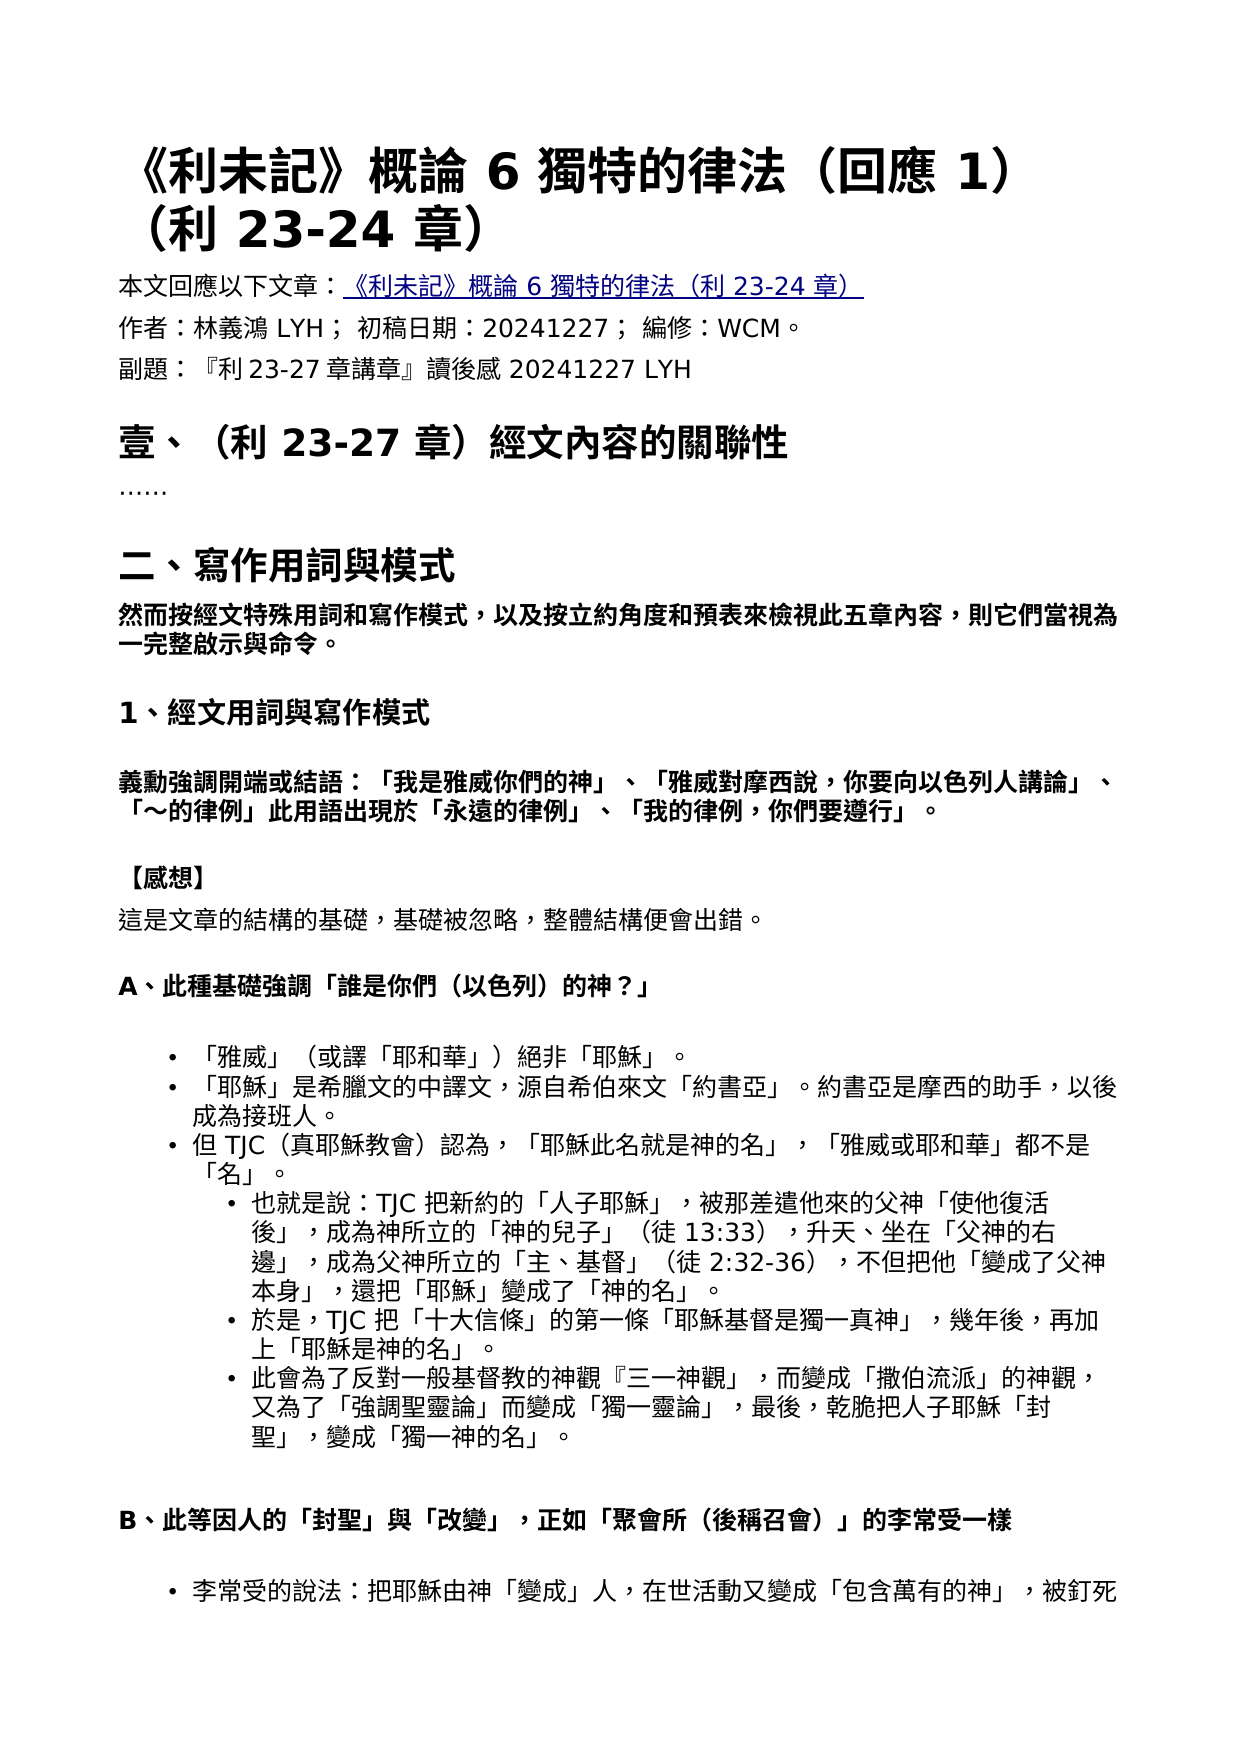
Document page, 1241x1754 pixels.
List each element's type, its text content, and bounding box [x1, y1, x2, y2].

subtitle B、此等因人的「封聖」與「改變」，正如「聚會所（後稱召會）」的李常受一樣 [118, 1506, 1122, 1536]
list 也就是說：TJC 把新約的「人子耶穌」，被那差遣他來的父神「使他復活後」，成為神所立的「神的兒子」（徒 13:33），升天、坐在「父神的右邊」，成為父神所立的「主、基督」（徒 2:32-36），不但把他「變成了父神本身」，還把「耶穌」變成了「神的名」。 [236, 1189, 1122, 1306]
subtitle 1、經文用詞與寫作模式 [118, 697, 1122, 731]
text 作者：林義鴻 LYH； 初稿日期：20241227； 編修：WCM。 [118, 314, 1122, 343]
list 此會為了反對一般基督教的神觀『三一神觀」，而變成「撒伯流派」的神觀，又為了「強調聖靈論」而變成「獨一靈論」，最後，乾脆把人子耶穌「封聖」，變成「獨一神的名」。 [236, 1364, 1122, 1452]
subtitle 義勳強調開端或結語：「我是雅威你們的神」、「雅威對摩西說，你要向以色列人講論」、「～的律例」此用語出現於「永遠的律例」、「我的律例，你們要遵行」。 [118, 768, 1122, 827]
text ⋯⋯ [118, 478, 1122, 507]
subtitle 《利未記》概論 6 獨特的律法（回應 1）（利 23-24 章） [118, 143, 1122, 259]
list 「耶穌」是希臘文的中譯文，源自希伯來文「約書亞」。約書亞是摩西的助手，以後成為接班人。 [177, 1073, 1122, 1131]
text 本文回應以下文章：《利未記》概論 6 獨特的律法（利 23-24 章） [118, 272, 1122, 301]
list 於是，TJC 把「十大信條」的第一條「耶穌基督是獨一真神」，幾年後，再加上「耶穌是神的名」。 [236, 1306, 1122, 1364]
subtitle 壹、（利 23-27 章）經文內容的關聯性 [118, 422, 1122, 466]
text 副題：『利23-27章講章』讀後感 20241227 LYH [118, 355, 1122, 384]
text 然而按經文特殊用詞和寫作模式，以及按立約角度和預表來檢視此五章內容，則它們當視為一完整啟示與命令。 [118, 601, 1122, 659]
list 李常受的說法：把耶穌由神「變成」人，在世活動又變成「包含萬有的神」，被釘死 [177, 1578, 1122, 1607]
text 這是文章的結構的基礎，基礎被忽略，整體結構便會出錯。 [118, 906, 1122, 935]
subtitle 【感想】 [118, 864, 1122, 893]
subtitle 二、寫作用詞與模式 [118, 545, 1122, 588]
list 但 TJC（真耶穌教會）認為，「耶穌此名就是神的名」，「雅威或耶和華」都不是「名」。 [177, 1131, 1122, 1189]
list 「雅威」（或譯「耶和華」）絕非「耶穌」。 [177, 1044, 1122, 1073]
subtitle A、此種基礎強調「誰是你們（以色列）的神？」 [118, 972, 1122, 1002]
